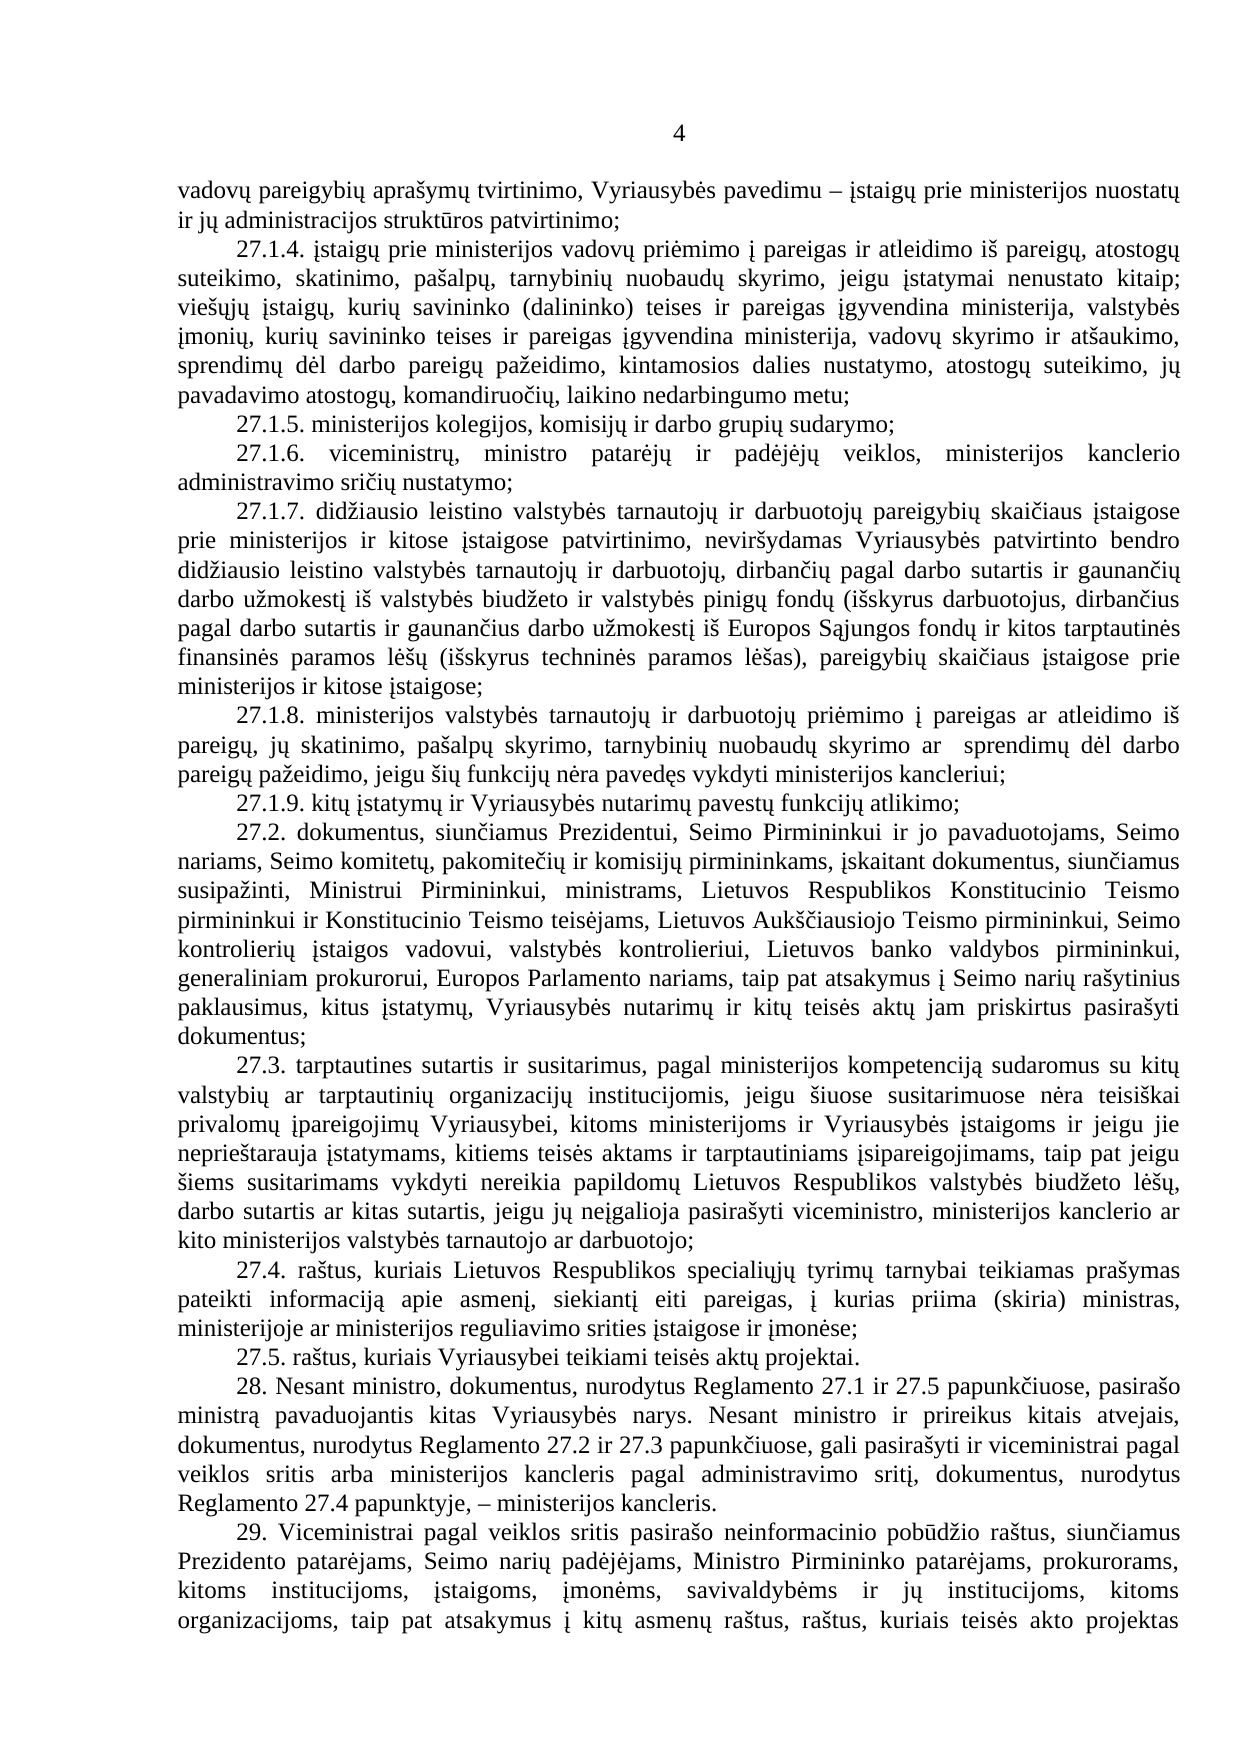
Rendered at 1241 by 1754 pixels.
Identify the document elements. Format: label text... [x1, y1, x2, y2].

text 27.1.6. viceministrų, ministro patarėjų ir padėjėjų veiklos, ministerijos kanclerio administravimo sričių nustatymo; [177, 438, 1181, 496]
text 27.1.9. kitų įstatymų ir Vyriausybės nutarimų pavestų funkcijų atlikimo; [177, 788, 1181, 817]
text 29. Viceministrai pagal veiklos sritis pasirašo neinformacinio pobūdžio raštus, siunčiamus Prezidento patarėjams, Seimo narių padėjėjams, Ministro Pirmininko patarėjams, prokurorams, kitoms institucijoms, įstaigoms, įmonėms, savivaldybėms ir jų institucijoms, kitoms organizacijoms, taip pat atsakymus į kitų asmenų raštus, raštus, kuriais teisės akto projektas [177, 1517, 1181, 1634]
text 28. Nesant ministro, dokumentus, nurodytus Reglamento 27.1 ir 27.5 papunkčiuose, pasirašo ministrą pavaduojantis kitas Vyriausybės narys. Nesant ministro ir prireikus kitais atvejais, dokumentus, nurodytus Reglamento 27.2 ir 27.3 papunkčiuose, gali pasirašyti ir viceministrai pagal veiklos sritis arba ministerijos kancleris pagal administravimo sritį, dokumentus, nurodytus Reglamento 27.4 papunktyje, – ministerijos kancleris. [177, 1371, 1181, 1517]
text 27.4. raštus, kuriais Lietuvos Respublikos specialiųjų tyrimų tarnybai teikiamas prašymas pateikti informaciją apie asmenį, siekiantį eiti pareigas, į kurias priima (skiria) ministras, ministerijoje ar ministerijos reguliavimo srities įstaigose ir įmonėse; [177, 1255, 1181, 1342]
text 27.5. raštus, kuriais Vyriausybei teikiami teisės aktų projektai. [177, 1342, 1181, 1371]
text 27.1.8. ministerijos valstybės tarnautojų ir darbuotojų priėmimo į pareigas ar atleidimo iš pareigų, jų skatinimo, pašalpų skyrimo, tarnybinių nuobaudų skyrimo ar sprendimų dėl darbo pareigų pažeidimo, jeigu šių funkcijų nėra pavedęs vykdyti ministerijos kancleriui; [177, 701, 1181, 788]
text vadovų pareigybių aprašymų tvirtinimo, Vyriausybės pavedimu – įstaigų prie ministerijos nuostatų ir jų administracijos struktūros patvirtinimo; [177, 176, 1181, 234]
text 27.3. tarptautines sutartis ir susitarimus, pagal ministerijos kompetenciją sudaromus su kitų valstybių ar tarptautinių organizacijų institucijomis, jeigu šiuose susitarimuose nėra teisiškai privalomų įpareigojimų Vyriausybei, kitoms ministerijoms ir Vyriausybės įstaigoms ir jeigu jie neprieštarauja įstatymams, kitiems teisės aktams ir tarptautiniams įsipareigojimams, taip pat jeigu šiems susitarimams vykdyti nereikia papildomų Lietuvos Respublikos valstybės biudžeto lėšų, darbo sutartis ar kitas sutartis, jeigu jų neįgalioja pasirašyti viceministro, ministerijos kanclerio ar kito ministerijos valstybės tarnautojo ar darbuotojo; [177, 1051, 1181, 1255]
text 27.1.4. įstaigų prie ministerijos vadovų priėmimo į pareigas ir atleidimo iš pareigų, atostogų suteikimo, skatinimo, pašalpų, tarnybinių nuobaudų skyrimo, jeigu įstatymai nenustato kitaip; viešųjų įstaigų, kurių savininko (dalininko) teises ir pareigas įgyvendina ministerija, valstybės įmonių, kurių savininko teises ir pareigas įgyvendina ministerija, vadovų skyrimo ir atšaukimo, sprendimų dėl darbo pareigų pažeidimo, kintamosios dalies nustatymo, atostogų suteikimo, jų pavadavimo atostogų, komandiruočių, laikino nedarbingumo metu; [177, 234, 1181, 409]
text 27.2. dokumentus, siunčiamus Prezidentui, Seimo Pirmininkui ir jo pavaduotojams, Seimo nariams, Seimo komitetų, pakomitečių ir komisijų pirmininkams, įskaitant dokumentus, siunčiamus susipažinti, Ministrui Pirmininkui, ministrams, Lietuvos Respublikos Konstitucinio Teismo pirmininkui ir Konstitucinio Teismo teisėjams, Lietuvos Aukščiausiojo Teismo pirmininkui, Seimo kontrolierių įstaigos vadovui, valstybės kontrolieriui, Lietuvos banko valdybos pirmininkui, generaliniam prokurorui, Europos Parlamento nariams, taip pat atsakymus į Seimo narių rašytinius paklausimus, kitus įstatymų, Vyriausybės nutarimų ir kitų teisės aktų jam priskirtus pasirašyti dokumentus; [177, 817, 1181, 1051]
text 27.1.7. didžiausio leistino valstybės tarnautojų ir darbuotojų pareigybių skaičiaus įstaigose prie ministerijos ir kitose įstaigose patvirtinimo, neviršydamas Vyriausybės patvirtinto bendro didžiausio leistino valstybės tarnautojų ir darbuotojų, dirbančių pagal darbo sutartis ir gaunančių darbo užmokestį iš valstybės biudžeto ir valstybės pinigų fondų (išskyrus darbuotojus, dirbančius pagal darbo sutartis ir gaunančius darbo užmokestį iš Europos Sąjungos fondų ir kitos tarptautinės finansinės paramos lėšų (išskyrus techninės paramos lėšas), pareigybių skaičiaus įstaigose prie ministerijos ir kitose įstaigose; [177, 496, 1181, 701]
text 27.1.5. ministerijos kolegijos, komisijų ir darbo grupių sudarymo; [177, 409, 1181, 438]
